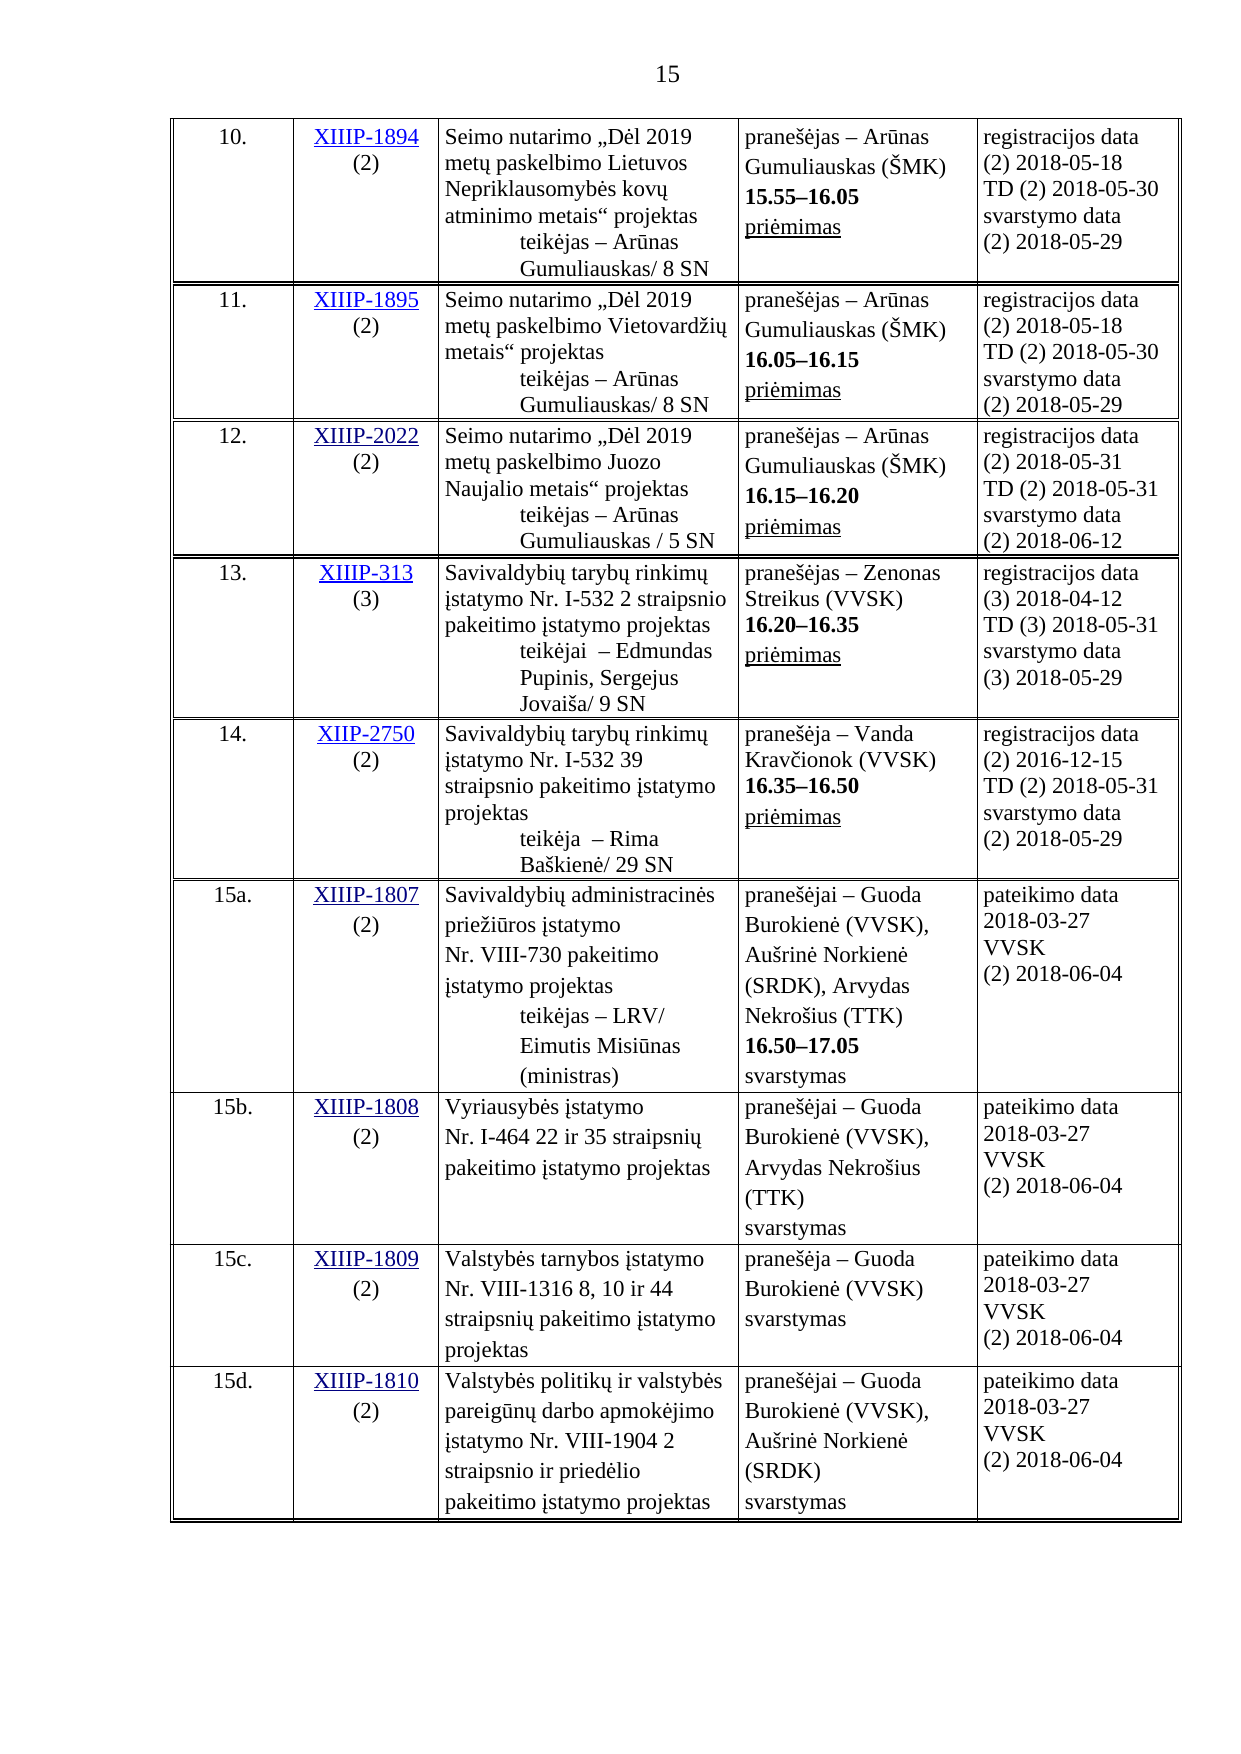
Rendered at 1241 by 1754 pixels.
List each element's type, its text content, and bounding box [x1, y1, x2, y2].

table_cell Seimo nutarimo „Dėl 2019 metų paskelbimo Lietuvos Nepriklausomybės kovų atminimo metais“ projektas teikėjas – Arūnas Gumuliauskas/ 8 SN [439, 119, 738, 281]
table_cell XIIIP-1894 (2) [294, 119, 438, 281]
table_cell Valstybės politikų ir valstybės pareigūnų darbo apmokėjimo įstatymo Nr. VIII-1904 2 straipsnio ir priedėlio pakeitimo įstatymo projektas [439, 1367, 738, 1518]
table_cell Vyriausybės įstatymo Nr. I-464 22 ir 35 straipsnių pakeitimo įstatymo projektas [439, 1093, 738, 1244]
table_cell 15a. [174, 881, 293, 1092]
table_cell [1189, 554, 1240, 717]
table_cell registracijos data (2) 2018-05-18 TD (2) 2018-05-30 svarstymo data (2) 2018-05-29 [978, 286, 1178, 417]
table_cell [1189, 418, 1240, 554]
table_cell [1182, 118, 1189, 281]
table_cell XIIIP-1809 (2) [294, 1245, 438, 1366]
table_cell [1182, 1366, 1189, 1518]
table_cell Valstybės tarnybos įstatymo Nr. VIII-1316 8, 10 ir 44 straipsnių pakeitimo įstatymo projektas [439, 1245, 738, 1366]
table_cell [1189, 1366, 1240, 1518]
table_cell Seimo nutarimo „Dėl 2019 metų paskelbimo Vietovardžių metais“ projektas teikėjas – Arūnas Gumuliauskas/ 8 SN [439, 286, 738, 417]
table_cell pranešėjas – Arūnas Gumuliauskas (ŠMK) 16.15–16.20 priėmimas [739, 422, 977, 554]
table_cell [1182, 281, 1189, 417]
table_cell [1189, 1244, 1240, 1366]
table_cell [1189, 717, 1240, 878]
table_cell 15d. [174, 1367, 293, 1518]
table_cell 13. [174, 559, 293, 717]
table_cell pateikimo data 2018-03-27 VVSK (2) 2018-06-04 [978, 1367, 1178, 1518]
table_cell Savivaldybių administracinės priežiūros įstatymo Nr. VIII-730 pakeitimo įstatymo projektas teikėjas – LRV/ Eimutis Misiūnas (ministras) [439, 881, 738, 1092]
table_cell [1182, 554, 1189, 717]
table_cell [1182, 717, 1189, 878]
table_cell pranešėja – Guoda Burokienė (VVSK) svarstymas [739, 1245, 977, 1366]
table_cell [1182, 1244, 1189, 1366]
table_cell XIIIP-1808 (2) [294, 1093, 438, 1244]
table_cell 15c. [174, 1245, 293, 1366]
table_cell XIIIP-1807 (2) [294, 881, 438, 1092]
table_cell [1182, 878, 1189, 1092]
table_cell XIIIP-2022 (2) [294, 422, 438, 554]
table_cell [1189, 118, 1240, 281]
table_cell Savivaldybių tarybų rinkimų įstatymo Nr. I-532 2 straipsnio pakeitimo įstatymo projektas teikėjai – Edmundas Pupinis, Sergejus Jovaiša/ 9 SN [439, 559, 738, 717]
table_cell 11. [174, 286, 293, 417]
table_cell [1182, 1092, 1189, 1244]
table_cell [1182, 418, 1189, 554]
table_cell 12. [174, 422, 293, 554]
table_cell registracijos data (2) 2016-12-15 TD (2) 2018-05-31 svarstymo data (2) 2018-05-29 [978, 720, 1178, 878]
table_cell Seimo nutarimo „Dėl 2019 metų paskelbimo Juozo Naujalio metais“ projektas teikėjas – Arūnas Gumuliauskas / 5 SN [439, 422, 738, 554]
table_cell 14. [174, 720, 293, 878]
table_cell 10. [174, 119, 293, 281]
table_cell registracijos data (3) 2018-04-12 TD (3) 2018-05-31 svarstymo data (3) 2018-05-29 [978, 559, 1178, 717]
table_cell registracijos data (2) 2018-05-18 TD (2) 2018-05-30 svarstymo data (2) 2018-05-29 [978, 119, 1178, 281]
table_cell pateikimo data 2018-03-27 VVSK (2) 2018-06-04 [978, 1093, 1178, 1244]
table_cell pateikimo data 2018-03-27 VVSK (2) 2018-06-04 [978, 1245, 1178, 1366]
table_cell XIIIP-1895 (2) [294, 286, 438, 417]
table_cell pranešėjai – Guoda Burokienė (VVSK), Aušrinė Norkienė (SRDK) svarstymas [739, 1367, 977, 1518]
table_cell XIIIP-1810 (2) [294, 1367, 438, 1518]
table_cell [1189, 878, 1240, 1092]
table_cell pranešėjas – Arūnas Gumuliauskas (ŠMK) 16.05–16.15 priėmimas [739, 286, 977, 417]
table_cell [1189, 1092, 1240, 1244]
table_cell [1189, 281, 1240, 417]
table_cell pranešėjas – Arūnas Gumuliauskas (ŠMK) 15.55–16.05 priėmimas [739, 119, 977, 281]
table_cell pateikimo data 2018-03-27 VVSK (2) 2018-06-04 [978, 881, 1178, 1092]
table_cell XIIP-2750 (2) [294, 720, 438, 878]
table_cell pranešėjas – Zenonas Streikus (VVSK) 16.20–16.35 priėmimas [739, 559, 977, 717]
table_cell XIIIP-313 (3) [294, 559, 438, 717]
table_cell Savivaldybių tarybų rinkimų įstatymo Nr. I-532 39 straipsnio pakeitimo įstatymo projektas teikėja – Rima Baškienė/ 29 SN [439, 720, 738, 878]
table_cell pranešėja – Vanda Kravčionok (VVSK) 16.35–16.50 priėmimas [739, 720, 977, 878]
table_cell 15b. [174, 1093, 293, 1244]
table_cell pranešėjai – Guoda Burokienė (VVSK), Arvydas Nekrošius (TTK) svarstymas [739, 1093, 977, 1244]
table_cell registracijos data (2) 2018-05-31 TD (2) 2018-05-31 svarstymo data (2) 2018-06-12 [978, 422, 1178, 554]
table_cell pranešėjai – Guoda Burokienė (VVSK), Aušrinė Norkienė (SRDK), Arvydas Nekrošius (TTK) 16.50–17.05 svarstymas [739, 881, 977, 1092]
